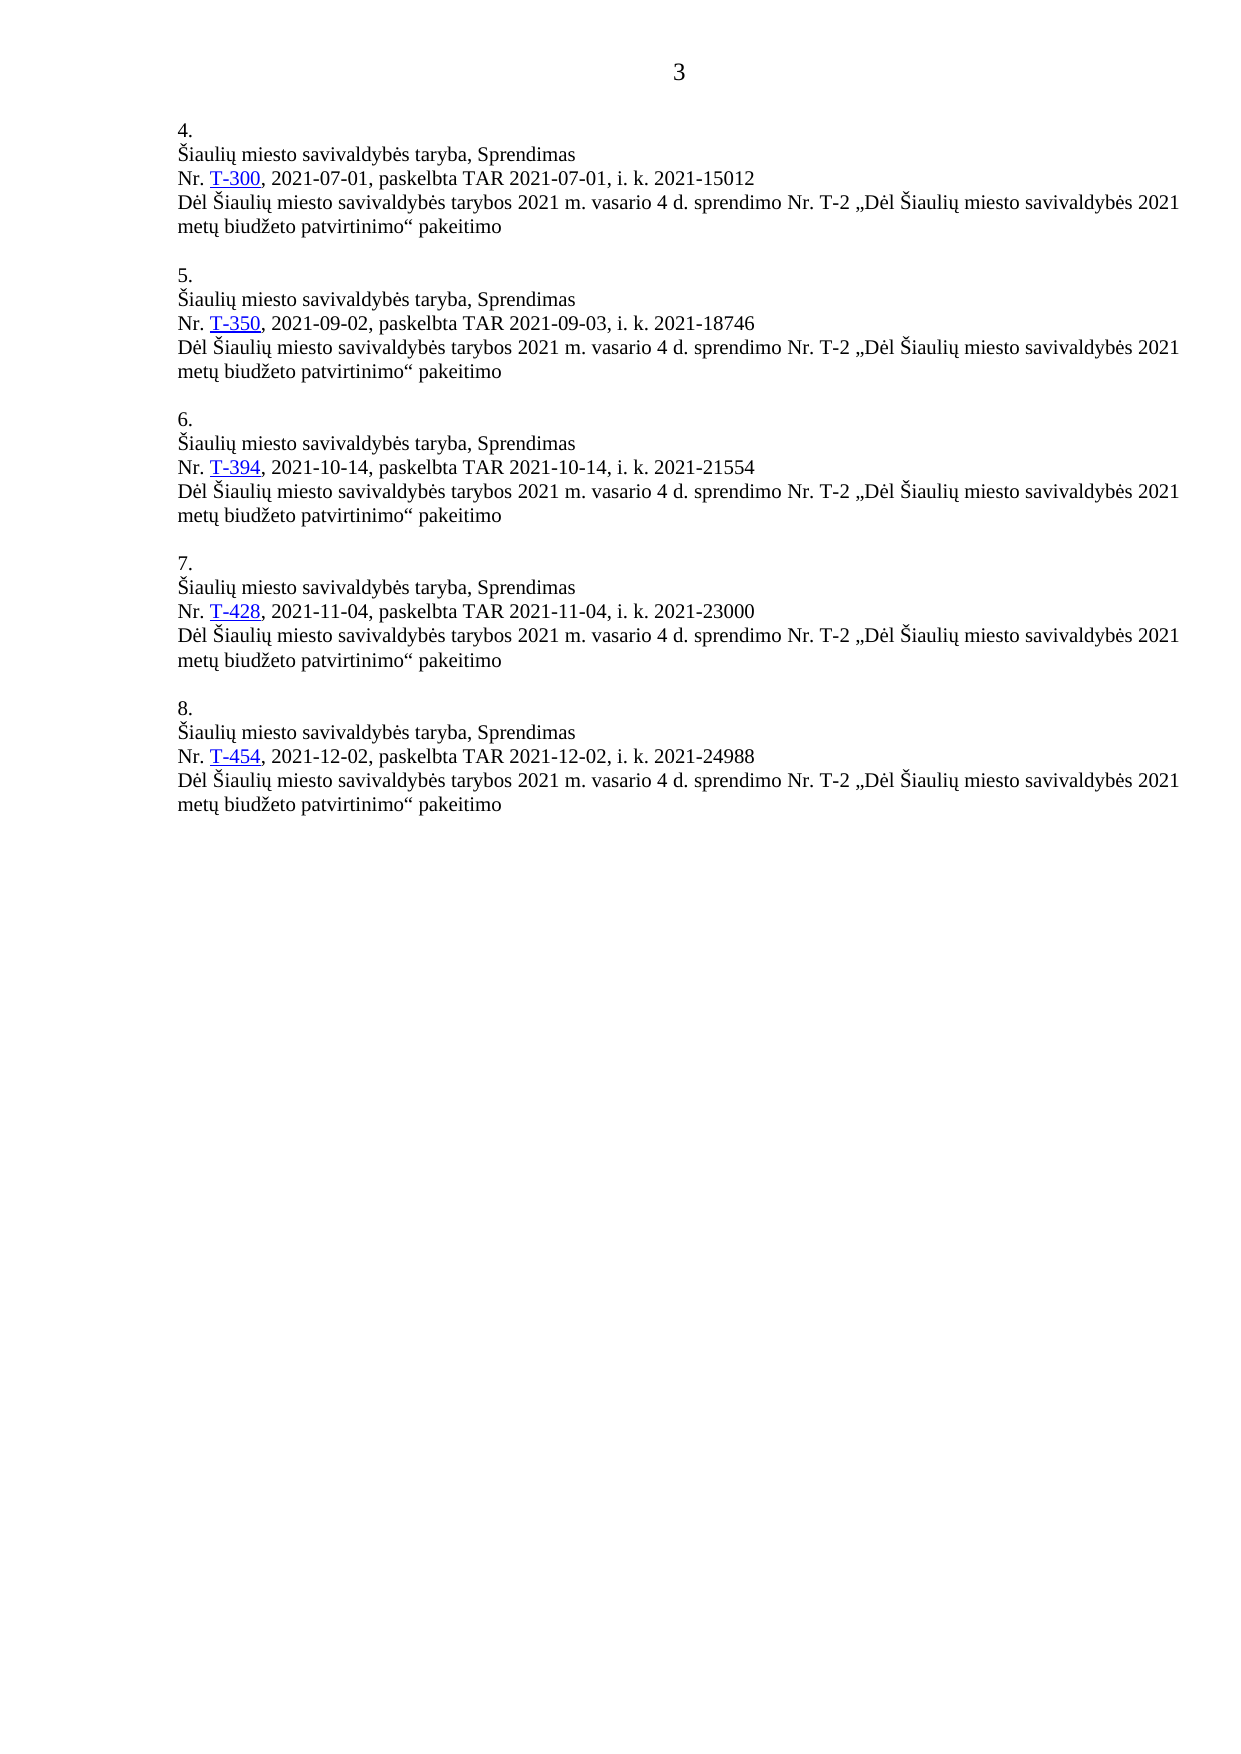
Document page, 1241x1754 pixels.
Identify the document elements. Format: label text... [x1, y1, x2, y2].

text 5. [177, 262, 1181, 287]
text Šiaulių miesto savivaldybės taryba, Sprendimas [177, 287, 1181, 311]
text Šiaulių miesto savivaldybės taryba, Sprendimas [177, 142, 1181, 166]
text 6. [177, 407, 1181, 431]
text Dėl Šiaulių miesto savivaldybės tarybos 2021 m. vasario 4 d. sprendimo Nr. T-2 „Dėl Šiaulių miesto savivaldybės 2021 metų biudžeto patvirtinimo“ pakeitimo [177, 335, 1181, 383]
text Dėl Šiaulių miesto savivaldybės tarybos 2021 m. vasario 4 d. sprendimo Nr. T-2 „Dėl Šiaulių miesto savivaldybės 2021 metų biudžeto patvirtinimo“ pakeitimo [177, 768, 1181, 816]
text Nr. T-300, 2021-07-01, paskelbta TAR 2021-07-01, i. k. 2021-15012 [177, 166, 1181, 190]
text Dėl Šiaulių miesto savivaldybės tarybos 2021 m. vasario 4 d. sprendimo Nr. T-2 „Dėl Šiaulių miesto savivaldybės 2021 metų biudžeto patvirtinimo“ pakeitimo [177, 623, 1181, 672]
text 4. [177, 118, 1181, 142]
text Šiaulių miesto savivaldybės taryba, Sprendimas [177, 431, 1181, 455]
text Nr. T-428, 2021-11-04, paskelbta TAR 2021-11-04, i. k. 2021-23000 [177, 599, 1181, 623]
text Nr. T-350, 2021-09-02, paskelbta TAR 2021-09-03, i. k. 2021-18746 [177, 311, 1181, 335]
text Šiaulių miesto savivaldybės taryba, Sprendimas [177, 720, 1181, 744]
text Dėl Šiaulių miesto savivaldybės tarybos 2021 m. vasario 4 d. sprendimo Nr. T-2 „Dėl Šiaulių miesto savivaldybės 2021 metų biudžeto patvirtinimo“ pakeitimo [177, 190, 1181, 238]
text 8. [177, 696, 1181, 720]
text Nr. T-394, 2021-10-14, paskelbta TAR 2021-10-14, i. k. 2021-21554 [177, 455, 1181, 479]
text 7. [177, 551, 1181, 575]
text Šiaulių miesto savivaldybės taryba, Sprendimas [177, 575, 1181, 599]
text Dėl Šiaulių miesto savivaldybės tarybos 2021 m. vasario 4 d. sprendimo Nr. T-2 „Dėl Šiaulių miesto savivaldybės 2021 metų biudžeto patvirtinimo“ pakeitimo [177, 479, 1181, 527]
text Nr. T-454, 2021-12-02, paskelbta TAR 2021-12-02, i. k. 2021-24988 [177, 744, 1181, 768]
